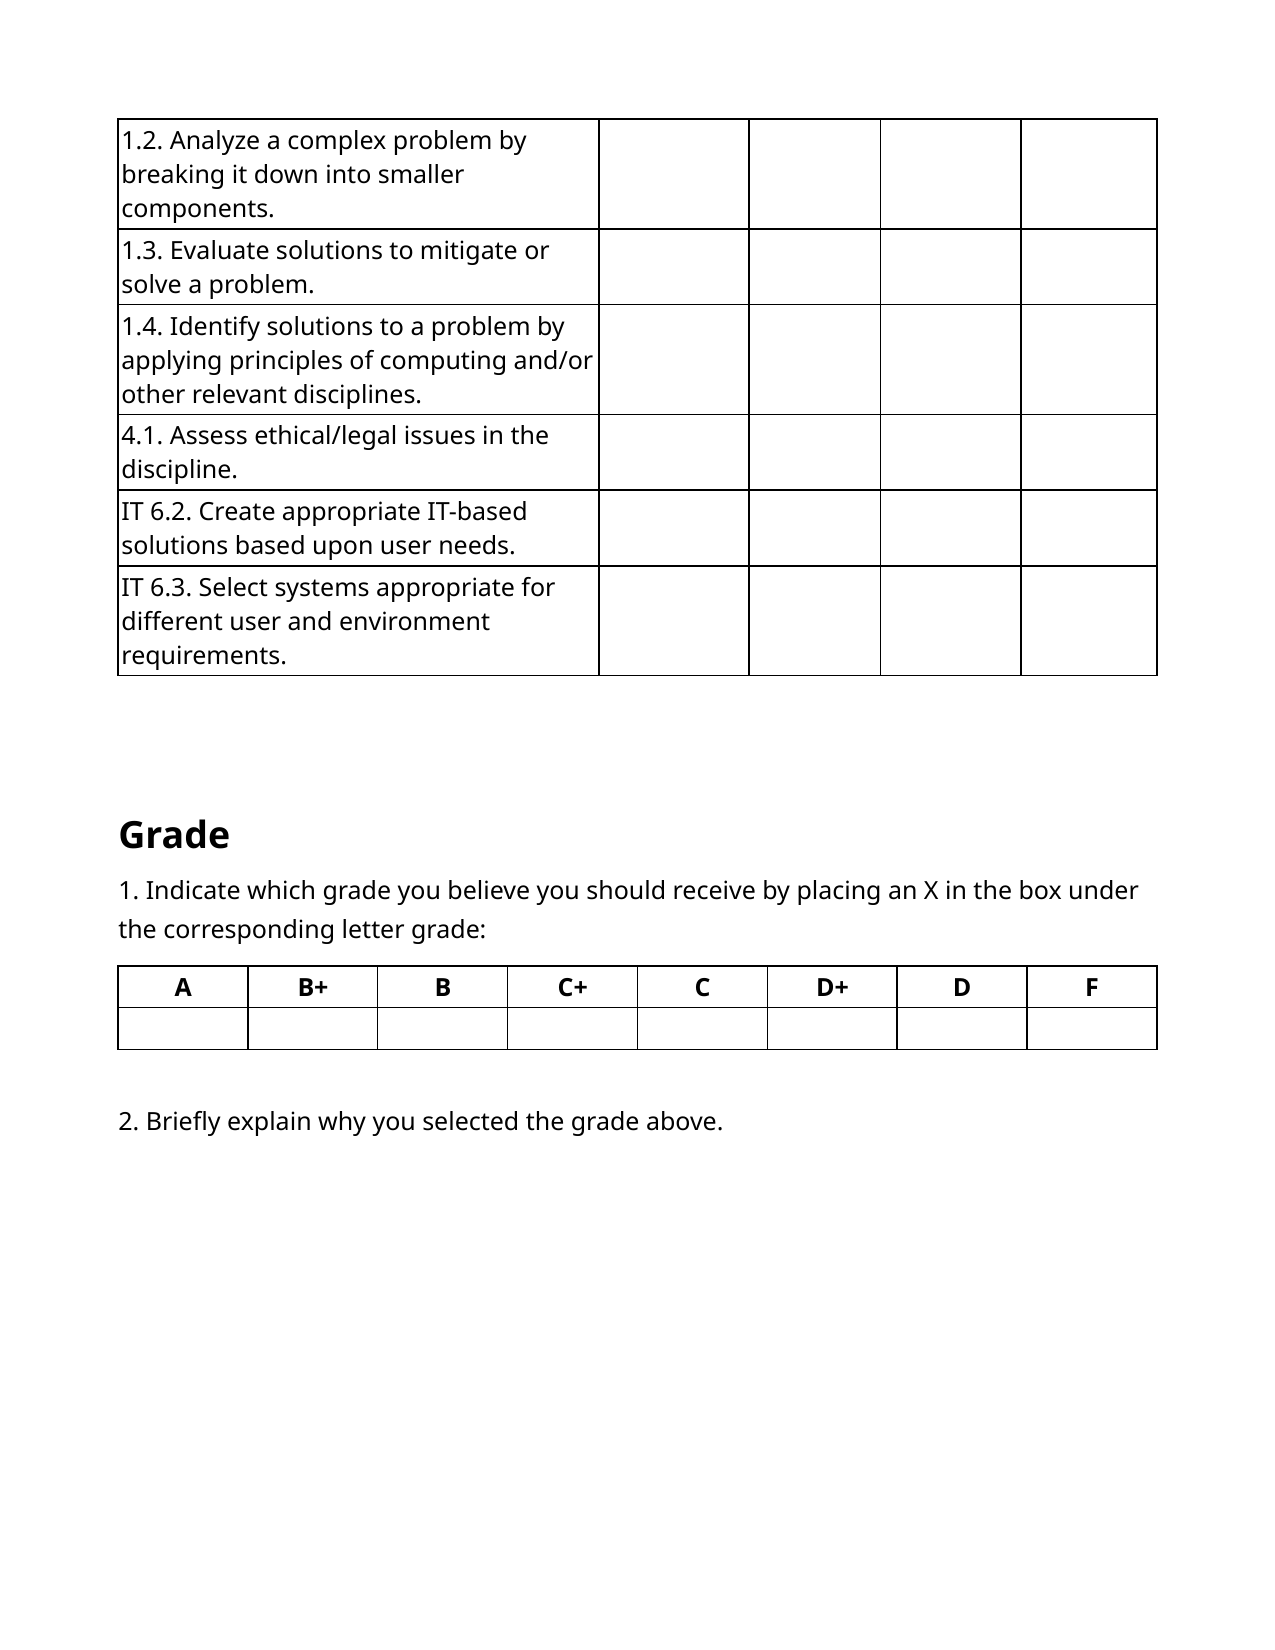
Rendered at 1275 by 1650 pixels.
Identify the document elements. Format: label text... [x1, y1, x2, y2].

table_cell [600, 415, 748, 489]
table_cell IT 6.2. Create appropriate IT-based solutions based upon user needs. [119, 491, 598, 565]
table_cell [119, 1008, 247, 1048]
table_cell [378, 1008, 507, 1048]
table_cell [750, 120, 880, 228]
table_cell [750, 415, 880, 489]
text 1. Indicate which grade you believe you should receive by placing an X in the box under the corresponding letter grade: [118, 872, 1157, 946]
table_cell [600, 120, 748, 228]
table_cell 1.4. Identify solutions to a problem by applying principles of computing and/or other relevant disciplines. [119, 305, 598, 413]
table_cell [600, 491, 748, 565]
table_cell [508, 1008, 637, 1048]
table_cell [881, 491, 1020, 565]
table_cell 1.2. Analyze a complex problem by breaking it down into smaller components. [119, 120, 598, 228]
table_cell [600, 230, 748, 304]
table_cell [750, 305, 880, 413]
table_cell [600, 305, 748, 413]
table_cell [1022, 230, 1156, 304]
table_header D [898, 967, 1026, 1007]
table_header F [1028, 967, 1156, 1007]
table_cell [1028, 1008, 1156, 1048]
table_cell [1022, 305, 1156, 413]
table_cell [1022, 415, 1156, 489]
table_cell [881, 567, 1020, 675]
table_header A [119, 967, 247, 1007]
table_header C+ [508, 967, 637, 1007]
table_cell [600, 567, 748, 675]
text 2. Briefly explain why you selected the grade above. [118, 1104, 1157, 1138]
table_cell [881, 305, 1020, 413]
table_header C [638, 967, 767, 1007]
table_cell [638, 1008, 767, 1048]
subtitle Grade [118, 809, 1157, 860]
table_cell [881, 120, 1020, 228]
table_cell [750, 491, 880, 565]
table_cell 1.3. Evaluate solutions to mitigate or solve a problem. [119, 230, 598, 304]
table_cell [750, 567, 880, 675]
table_cell IT 6.3. Select systems appropriate for different user and environment requirements. [119, 567, 598, 675]
table_cell 4.1. Assess ethical/legal issues in the discipline. [119, 415, 598, 489]
table_cell [750, 230, 880, 304]
table_cell [1022, 491, 1156, 565]
table_cell [1022, 120, 1156, 228]
table_cell [881, 230, 1020, 304]
table_header B [378, 967, 507, 1007]
table_cell [881, 415, 1020, 489]
table_cell [768, 1008, 896, 1048]
table_cell [1022, 567, 1156, 675]
table_header B+ [249, 967, 377, 1007]
table_header D+ [768, 967, 896, 1007]
table_cell [249, 1008, 377, 1048]
table_cell [898, 1008, 1026, 1048]
